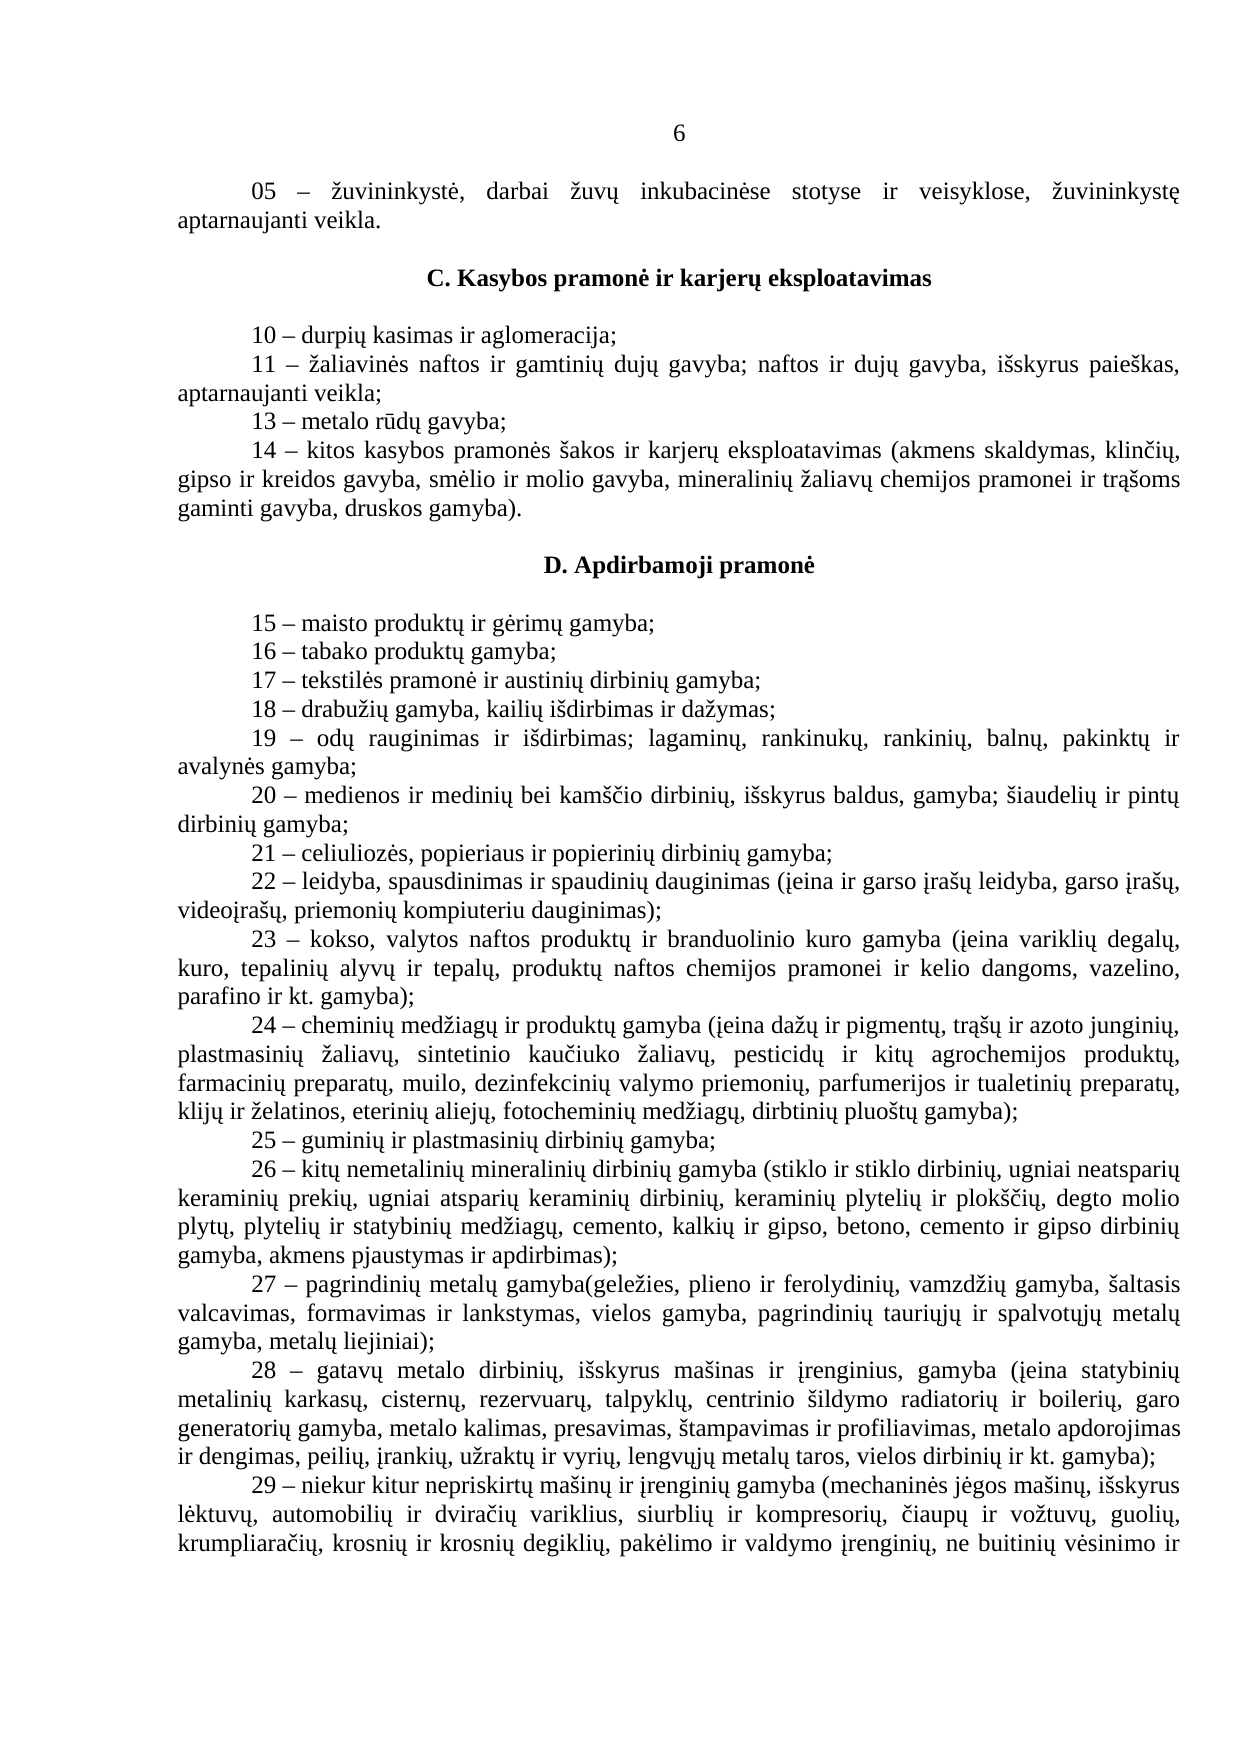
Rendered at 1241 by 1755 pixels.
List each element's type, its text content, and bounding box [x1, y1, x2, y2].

text 18 – drabužių gamyba, kailių išdirbimas ir dažymas; [177, 694, 1181, 723]
text C. Kasybos pramonė ir karjerų eksploatavimas [177, 263, 1181, 291]
text 11 – žaliavinės naftos ir gamtinių dujų gavyba; naftos ir dujų gavyba, išskyrus paieškas, aptarnaujanti veikla; [177, 349, 1181, 406]
text 14 – kitos kasybos pramonės šakos ir karjerų eksploatavimas (akmens skaldymas, klinčių, gipso ir kreidos gavyba, smėlio ir molio gavyba, mineralinių žaliavų chemijos pramonei ir trąšoms gaminti gavyba, druskos gamyba). [177, 435, 1181, 521]
text 15 – maisto produktų ir gėrimų gamyba; [177, 608, 1181, 636]
text 29 – niekur kitur nepriskirtų mašinų ir įrenginių gamyba (mechaninės jėgos mašinų, išskyrus lėktuvų, automobilių ir dviračių variklius, siurblių ir kompresorių, čiaupų ir vožtuvų, guolių, krumpliaračių, krosnių ir krosnių degiklių, pakėlimo ir valdymo įrenginių, ne buitinių vėsinimo ir [177, 1470, 1181, 1556]
text 05 – žuvininkystė, darbai žuvų inkubacinėse stotyse ir veisyklose, žuvininkystę aptarnaujanti veikla. [177, 176, 1181, 234]
text 16 – tabako produktų gamyba; [177, 636, 1181, 665]
text 22 – leidyba, spausdinimas ir spaudinių dauginimas (įeina ir garso įrašų leidyba, garso įrašų, videoįrašų, priemonių kompiuteriu dauginimas); [177, 866, 1181, 924]
text 13 – metalo rūdų gavyba; [177, 406, 1181, 435]
text 20 – medienos ir medinių bei kamščio dirbinių, išskyrus baldus, gamyba; šiaudelių ir pintų dirbinių gamyba; [177, 780, 1181, 838]
text 10 – durpių kasimas ir aglomeracija; [177, 320, 1181, 349]
text 17 – tekstilės pramonė ir austinių dirbinių gamyba; [177, 665, 1181, 694]
text 25 – guminių ir plastmasinių dirbinių gamyba; [177, 1125, 1181, 1154]
text 26 – kitų nemetalinių mineralinių dirbinių gamyba (stiklo ir stiklo dirbinių, ugniai neatsparių keraminių prekių, ugniai atsparių keraminių dirbinių, keraminių plytelių ir plokščių, degto molio plytų, plytelių ir statybinių medžiagų, cemento, kalkių ir gipso, betono, cemento ir gipso dirbinių gamyba, akmens pjaustymas ir apdirbimas); [177, 1154, 1181, 1269]
text D. Apdirbamoji pramonė [177, 550, 1181, 579]
text 28 – gatavų metalo dirbinių, išskyrus mašinas ir įrenginius, gamyba (įeina statybinių metalinių karkasų, cisternų, rezervuarų, talpyklų, centrinio šildymo radiatorių ir boilerių, garo generatorių gamyba, metalo kalimas, presavimas, štampavimas ir profiliavimas, metalo apdorojimas ir dengimas, peilių, įrankių, užraktų ir vyrių, lengvųjų metalų taros, vielos dirbinių ir kt. gamyba); [177, 1355, 1181, 1470]
text 19 – odų rauginimas ir išdirbimas; lagaminų, rankinukų, rankinių, balnų, pakinktų ir avalynės gamyba; [177, 723, 1181, 780]
text 27 – pagrindinių metalų gamyba(geležies, plieno ir ferolydinių, vamzdžių gamyba, šaltasis valcavimas, formavimas ir lankstymas, vielos gamyba, pagrindinių tauriųjų ir spalvotųjų metalų gamyba, metalų liejiniai); [177, 1269, 1181, 1355]
text 23 – kokso, valytos naftos produktų ir branduolinio kuro gamyba (įeina variklių degalų, kuro, tepalinių alyvų ir tepalų, produktų naftos chemijos pramonei ir kelio dangoms, vazelino, parafino ir kt. gamyba); [177, 924, 1181, 1010]
text 21 – celiuliozės, popieriaus ir popierinių dirbinių gamyba; [177, 838, 1181, 866]
text 24 – cheminių medžiagų ir produktų gamyba (įeina dažų ir pigmentų, trąšų ir azoto junginių, plastmasinių žaliavų, sintetinio kaučiuko žaliavų, pesticidų ir kitų agrochemijos produktų, farmacinių preparatų, muilo, dezinfekcinių valymo priemonių, parfumerijos ir tualetinių preparatų, klijų ir želatinos, eterinių aliejų, fotocheminių medžiagų, dirbtinių pluoštų gamyba); [177, 1010, 1181, 1125]
